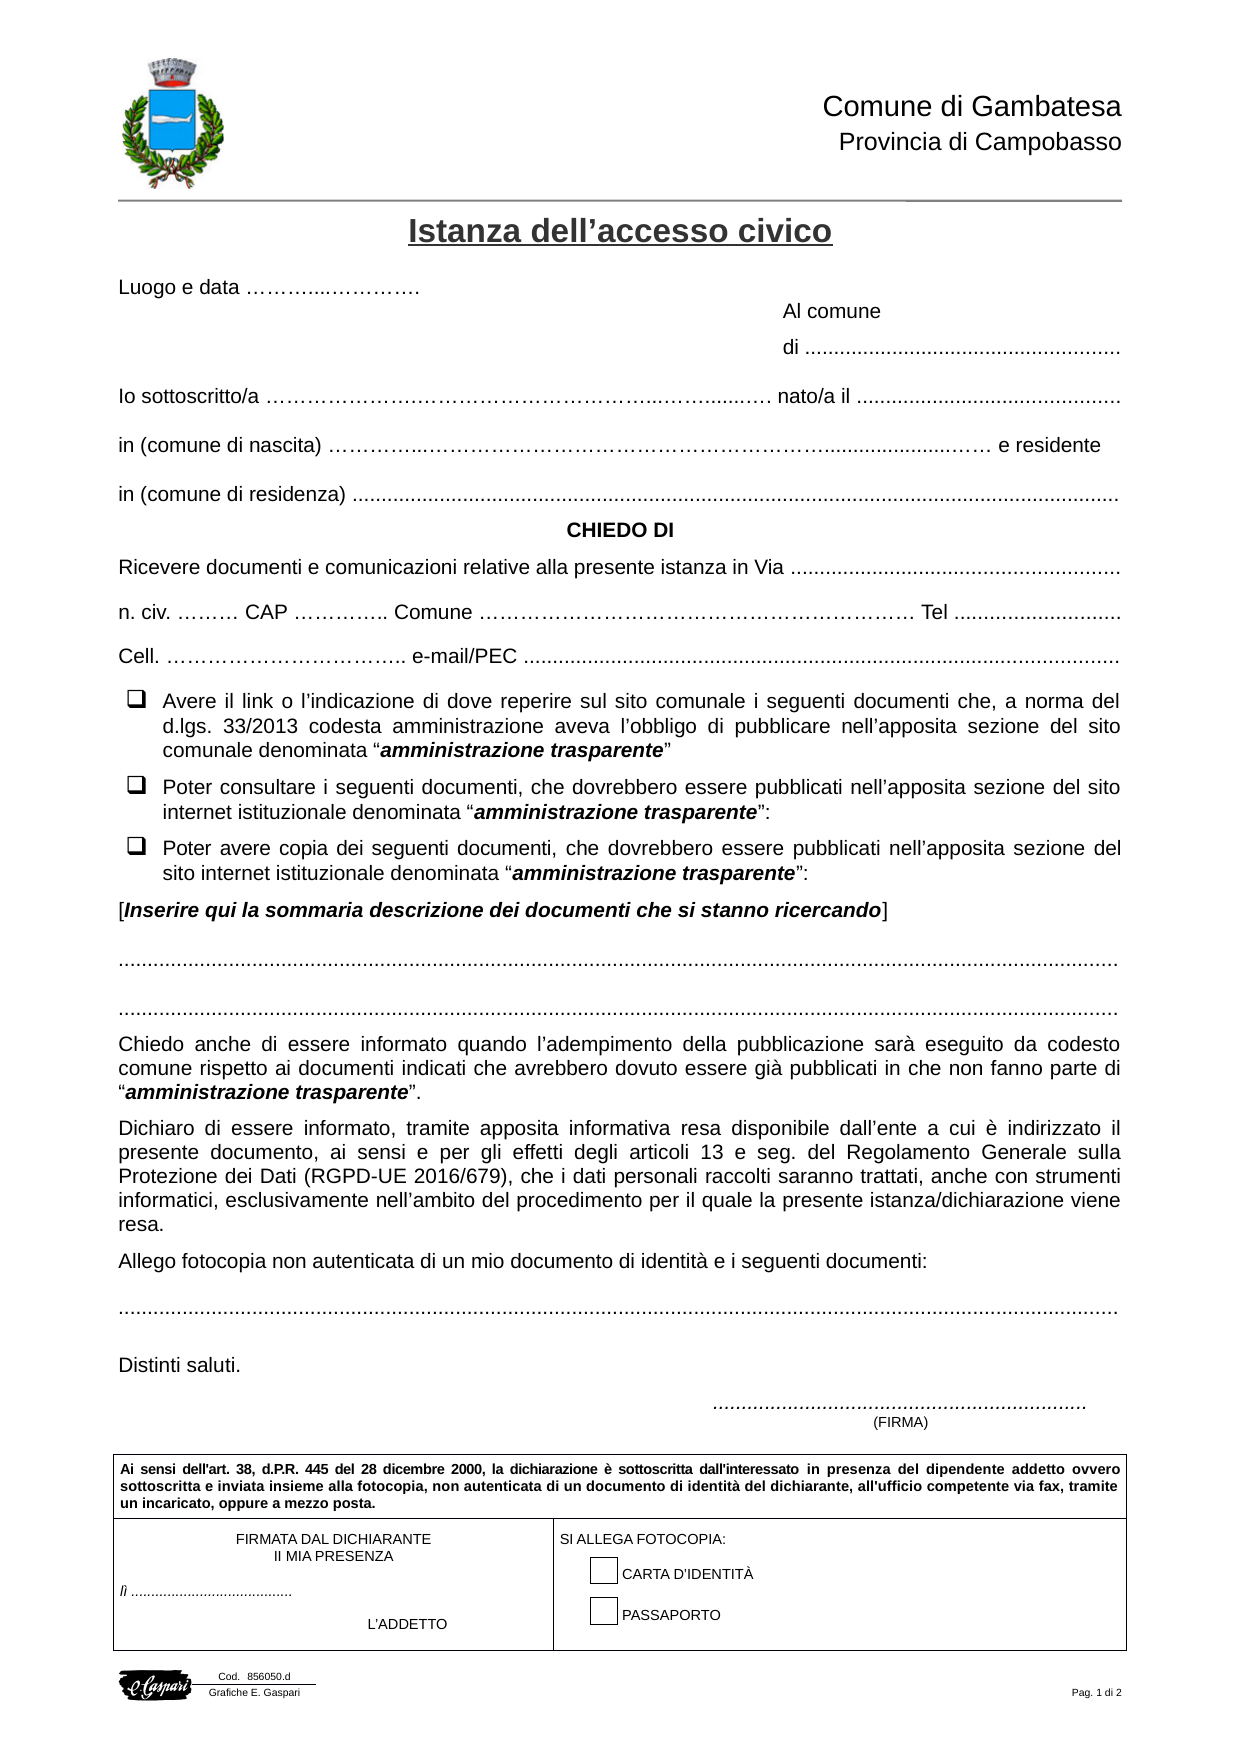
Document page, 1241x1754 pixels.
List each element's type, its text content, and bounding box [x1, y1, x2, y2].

text Al comune [783, 298, 1122, 322]
text Dichiaro di essere informato, tramite apposita informativa resa disponibile dall’ente a cui è indirizzato il presente documento, ai sensi e per gli effetti degli articoli 13 e seg. del Regolamento Generale sulla Protezione dei Dati (RGPD-UE 2016/679), che i dati personali raccolti saranno trattati, anche con strumenti informatici, esclusivamente nell’ambito del procedimento per il quale la presente istanza/dichiarazione viene resa. [118, 1116, 1122, 1236]
text CHIEDO DI [118, 518, 1122, 542]
table_header Ai sensi dell'art. 38, d.P.R. 445 del 28 dicembre 2000, la dichiarazione è sottoscritta dall'interessato in presenza del dipendente addetto ovvero sottoscritta e inviata insieme alla fotocopia, non autenticata di un documento di identità del dichiarante, all'ufficio competente via fax, tramite un incaricato, oppure a mezzo posta. [114, 1455, 1126, 1517]
list Poter avere copia dei seguenti documenti, che dovrebbero essere pubblicati nell’apposita sezione del sito internet istituzionale denominata “amministrazione trasparente”: [125, 836, 1122, 885]
text di [783, 335, 1122, 359]
list Poter consultare i seguenti documenti, che dovrebbero essere pubblicati nell’apposita sezione del sito internet istituzionale denominata “amministrazione trasparente”: [125, 774, 1122, 823]
text [Inserire qui la sommaria descrizione dei documenti che si stanno ricercando] [118, 897, 1122, 921]
table_cell SI ALLEGA FOTOCOPIA: CARTA D’IDENTITÀ PASSAPORTO [554, 1519, 1126, 1649]
text Ricevere documenti e comunicazioni relative alla presente istanza in Via [118, 555, 1122, 579]
text Allego fotocopia non autenticata di un mio documento di identità e i seguenti documenti: [118, 1248, 1122, 1272]
text Io sottoscritto/a ………………….……………………………...…….......…. nato/a il [118, 384, 1122, 408]
subtitle Istanza dell’accesso civico [118, 211, 1122, 249]
text Provincia di Campobasso [224, 127, 1122, 156]
text Luogo e data ………....…………. [118, 274, 1122, 298]
text in (comune di nascita) …………...…………………………………………………......................…… e residente [118, 433, 1122, 457]
table_cell FIRMATA DAL DICHIARANTE II MIA PRESENZA lì ........................................ L’ADDETTO [114, 1519, 553, 1649]
picture [122, 58, 224, 189]
text Chiedo anche di essere informato quando l’adempimento della pubblicazione sarà eseguito da codesto comune rispetto ai documenti indicati che avrebbero dovuto essere già pubblicati in che non fanno parte di “amministrazione trasparente”. [118, 1032, 1122, 1104]
text n. civ. ……… CAP ………….. Comune ……………………………………………………… Tel [118, 599, 1122, 623]
text Distinti saluti. [118, 1353, 1122, 1377]
text in (comune di residenza) [118, 482, 1122, 506]
list Avere il link o l’indicazione di dove reperire sul sito comunale i seguenti documenti che, a norma del d.lgs. 33/2013 codesta amministrazione aveva l’obbligo di pubblicare nell’apposita sezione del sito comunale denominata “amministrazione trasparente” [125, 689, 1122, 762]
text Comune di Gambatesa [224, 89, 1122, 122]
text (FIRMA) [679, 1413, 1122, 1430]
picture [118, 1669, 192, 1701]
text ................................................................. [679, 1389, 1122, 1413]
text Cell. …………………………….. e-mail/PEC [118, 644, 1122, 668]
